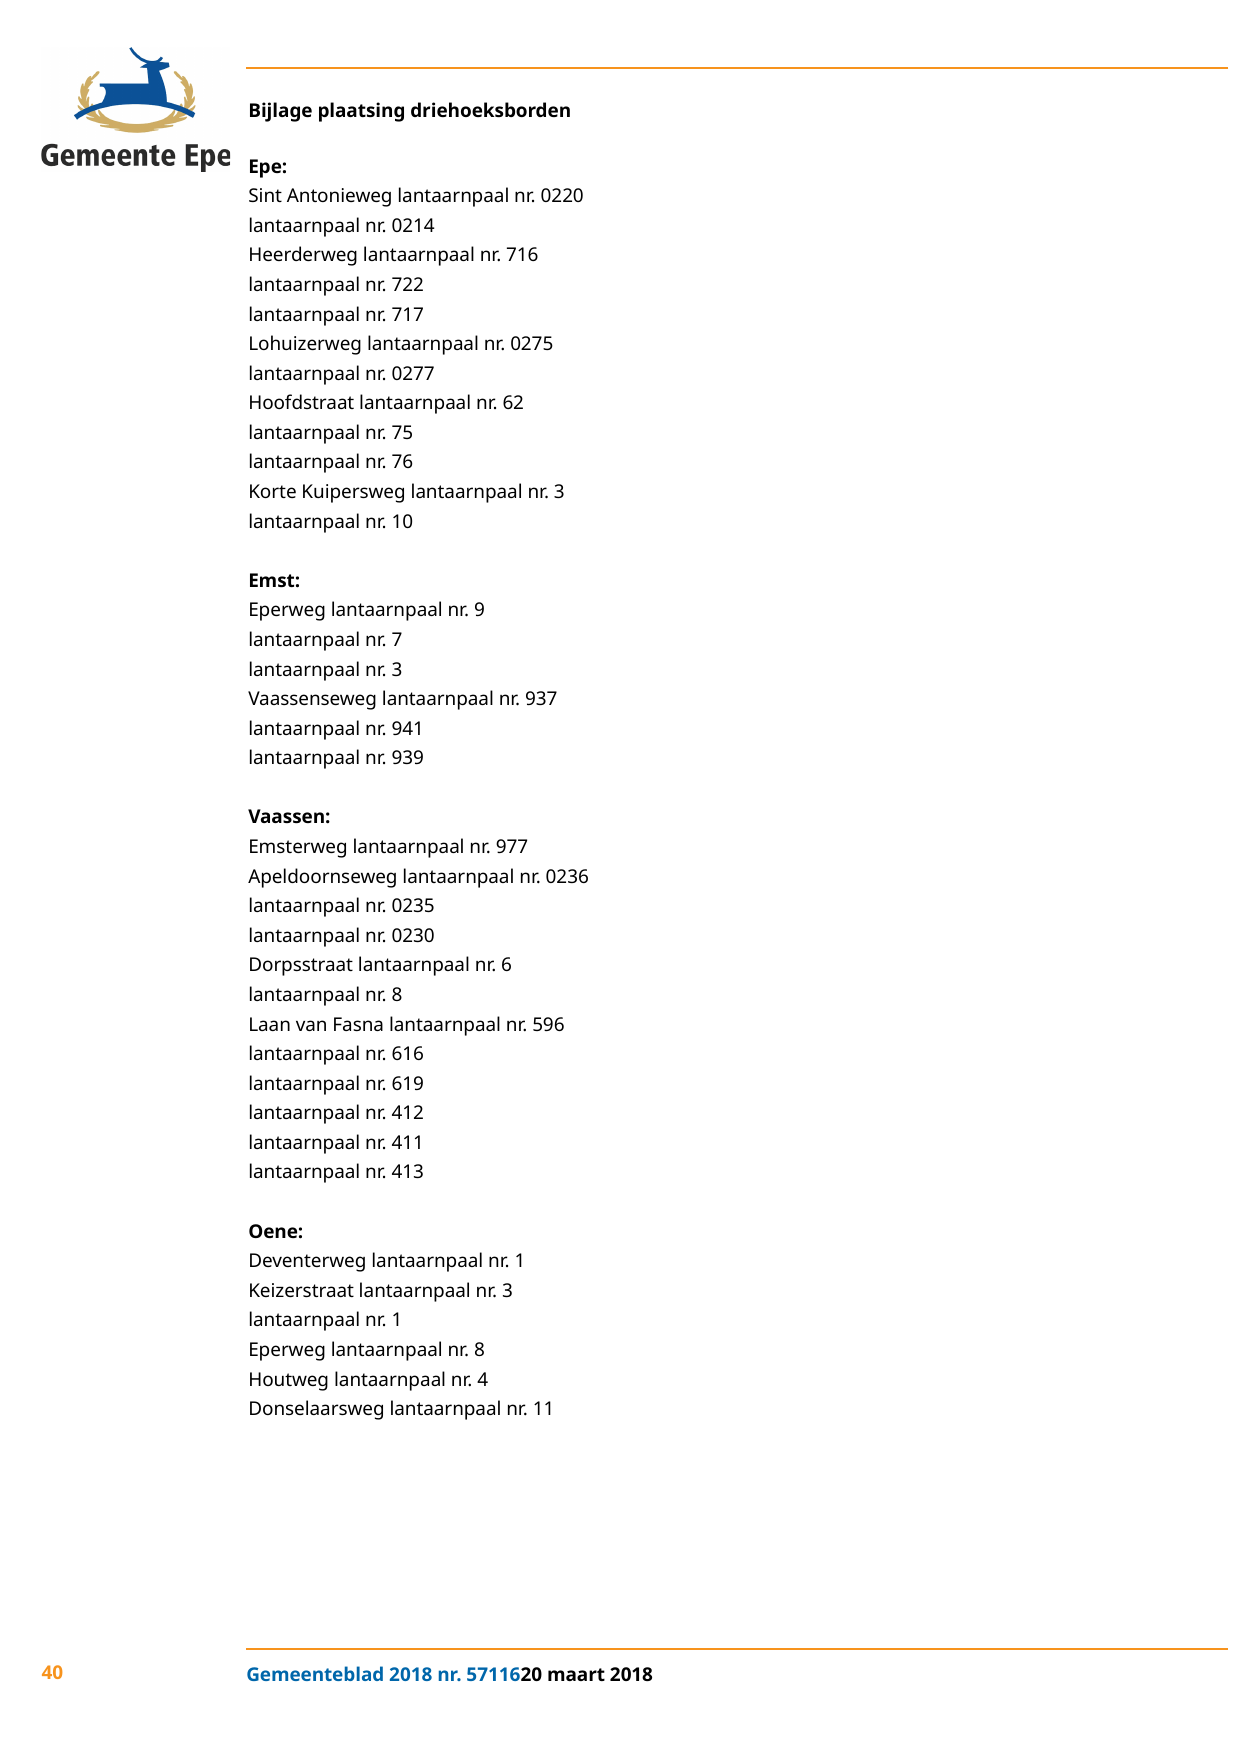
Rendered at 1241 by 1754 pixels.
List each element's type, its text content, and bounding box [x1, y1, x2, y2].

text Hoofdstraat lantaarnpaal nr. 62 [248, 389, 1152, 415]
text lantaarnpaal nr. 7 [248, 626, 1152, 652]
text lantaarnpaal nr. 941 [248, 715, 1152, 741]
text lantaarnpaal nr. 76 [248, 449, 1152, 474]
text Laan van Fasna lantaarnpaal nr. 596 [248, 1011, 1152, 1037]
text Donselaarsweg lantaarnpaal nr. 11 [248, 1395, 1152, 1421]
text Heerderweg lantaarnpaal nr. 716 [248, 242, 1152, 267]
text Bijlage plaatsing driehoeksborden [248, 95, 1152, 123]
picture [41, 47, 231, 172]
text Sint Antonieweg lantaarnpaal nr. 0220 [248, 182, 1152, 208]
text Houtweg lantaarnpaal nr. 4 [248, 1366, 1152, 1392]
text lantaarnpaal nr. 8 [248, 981, 1152, 1007]
text lantaarnpaal nr. 412 [248, 1099, 1152, 1125]
text Vaassenseweg lantaarnpaal nr. 937 [248, 685, 1152, 711]
text lantaarnpaal nr. 413 [248, 1159, 1152, 1184]
text lantaarnpaal nr. 3 [248, 656, 1152, 682]
text Oene: [248, 1218, 1152, 1244]
text lantaarnpaal nr. 619 [248, 1070, 1152, 1096]
text Apeldoornseweg lantaarnpaal nr. 0236 [248, 863, 1152, 889]
text Deventerweg lantaarnpaal nr. 1 [248, 1247, 1152, 1273]
text Vaassen: [248, 804, 1152, 829]
text lantaarnpaal nr. 0230 [248, 922, 1152, 948]
text Lohuizerweg lantaarnpaal nr. 0275 [248, 330, 1152, 356]
text Eperweg lantaarnpaal nr. 9 [248, 597, 1152, 622]
text lantaarnpaal nr. 1 [248, 1307, 1152, 1332]
text lantaarnpaal nr. 0214 [248, 212, 1152, 238]
text lantaarnpaal nr. 0277 [248, 360, 1152, 386]
text lantaarnpaal nr. 10 [248, 508, 1152, 534]
text lantaarnpaal nr. 616 [248, 1040, 1152, 1066]
text lantaarnpaal nr. 939 [248, 744, 1152, 770]
text lantaarnpaal nr. 0235 [248, 892, 1152, 918]
text Emst: [248, 567, 1152, 593]
text lantaarnpaal nr. 411 [248, 1129, 1152, 1155]
text Keizerstraat lantaarnpaal nr. 3 [248, 1277, 1152, 1303]
text Dorpsstraat lantaarnpaal nr. 6 [248, 952, 1152, 977]
text Korte Kuipersweg lantaarnpaal nr. 3 [248, 478, 1152, 504]
text Eperweg lantaarnpaal nr. 8 [248, 1336, 1152, 1362]
text lantaarnpaal nr. 75 [248, 419, 1152, 445]
text Epe: [248, 153, 1152, 179]
text Emsterweg lantaarnpaal nr. 977 [248, 833, 1152, 859]
text lantaarnpaal nr. 722 [248, 271, 1152, 297]
text lantaarnpaal nr. 717 [248, 301, 1152, 327]
